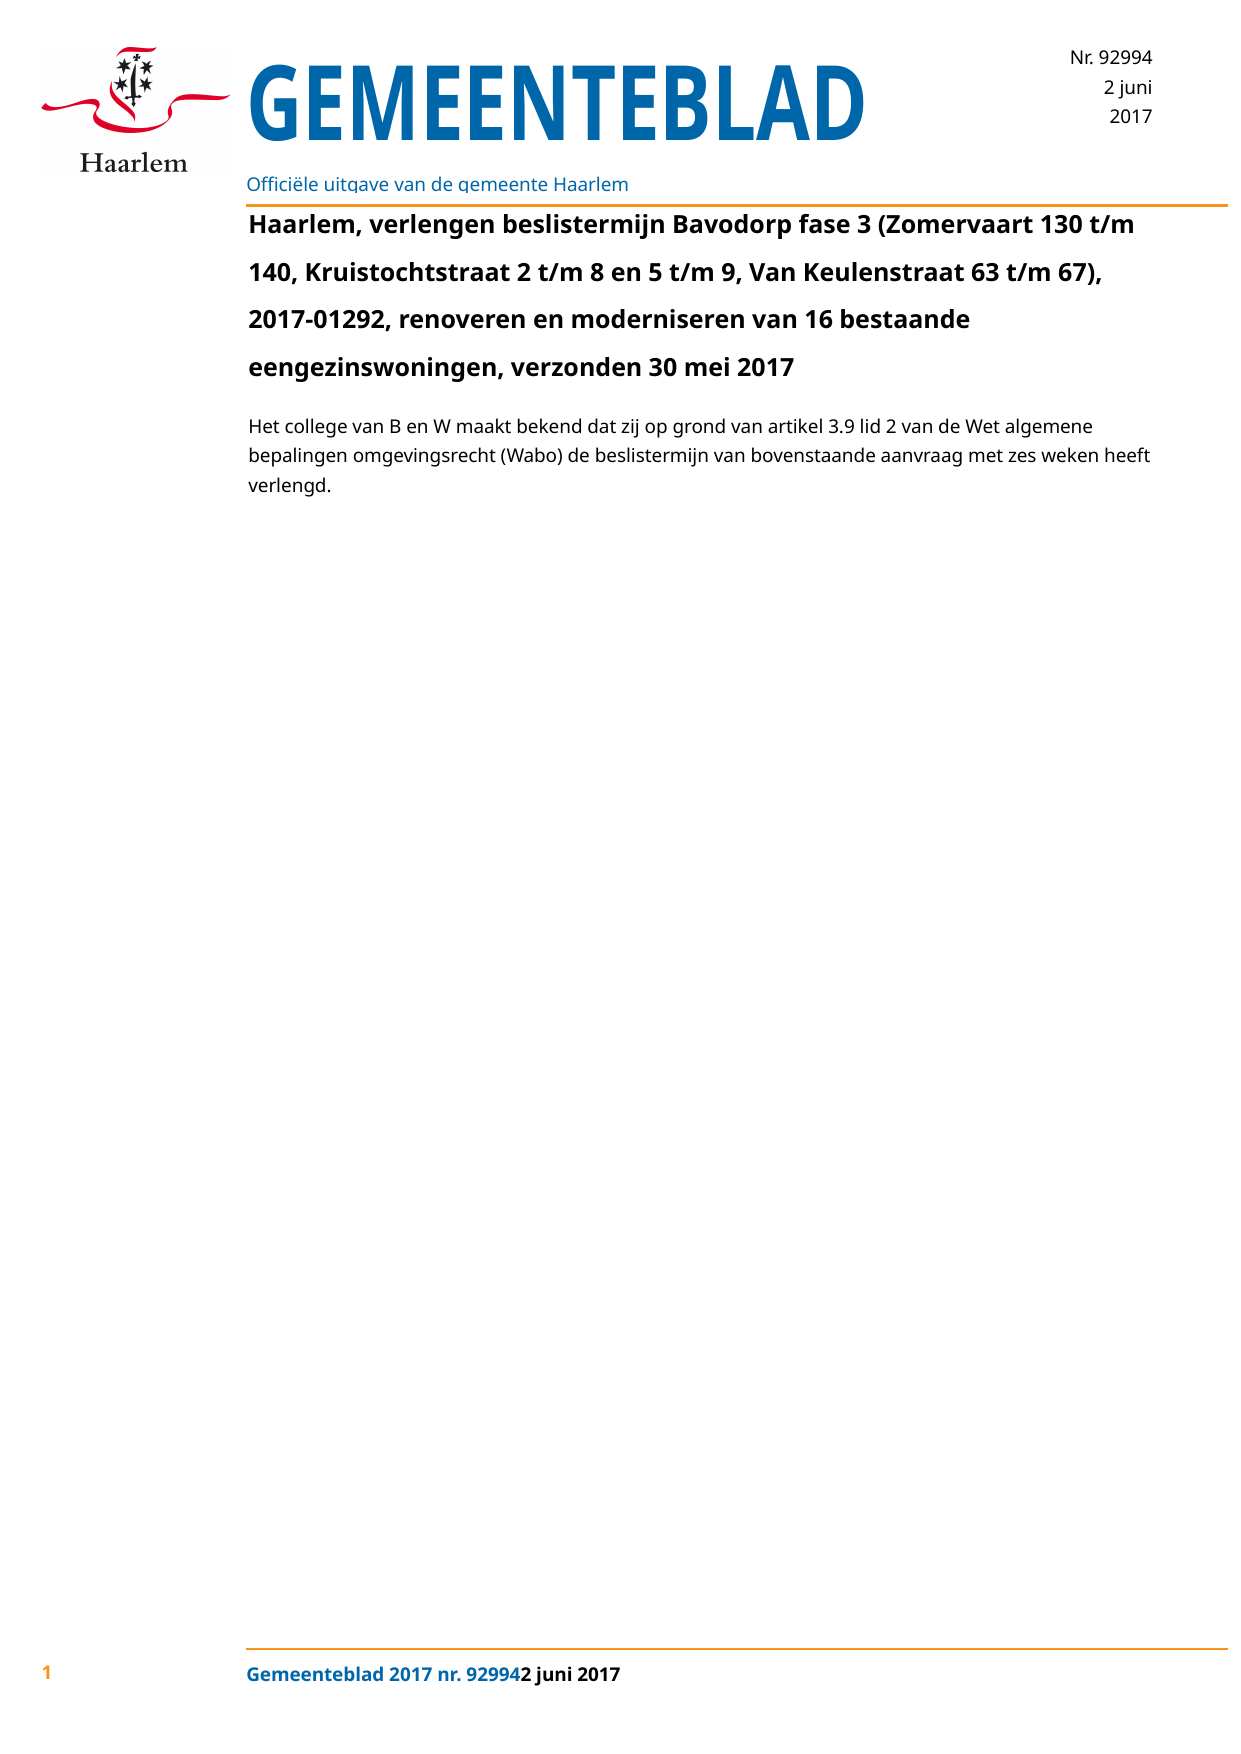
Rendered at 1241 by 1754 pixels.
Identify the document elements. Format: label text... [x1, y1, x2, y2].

text Haarlem, verlengen beslistermijn Bavodorp fase 3 (Zomervaart 130 t/m 140, Kruistochtstraat 2 t/m 8 en 5 t/m 9, Van Keulenstraat 63 t/m 67), 2017-01292, renoveren en moderniseren van 16 bestaande eengezinswoningen, verzonden 30 mei 2017 [248, 207, 1152, 384]
text Het college van B en W maakt bekend dat zij op grond van artikel 3.9 lid 2 van de Wet algemene bepalingen omgevingsrecht (Wabo) de beslistermijn van bovenstaande aanvraag met zes weken heeft verlengd. [248, 413, 1152, 498]
picture [41, 47, 231, 172]
